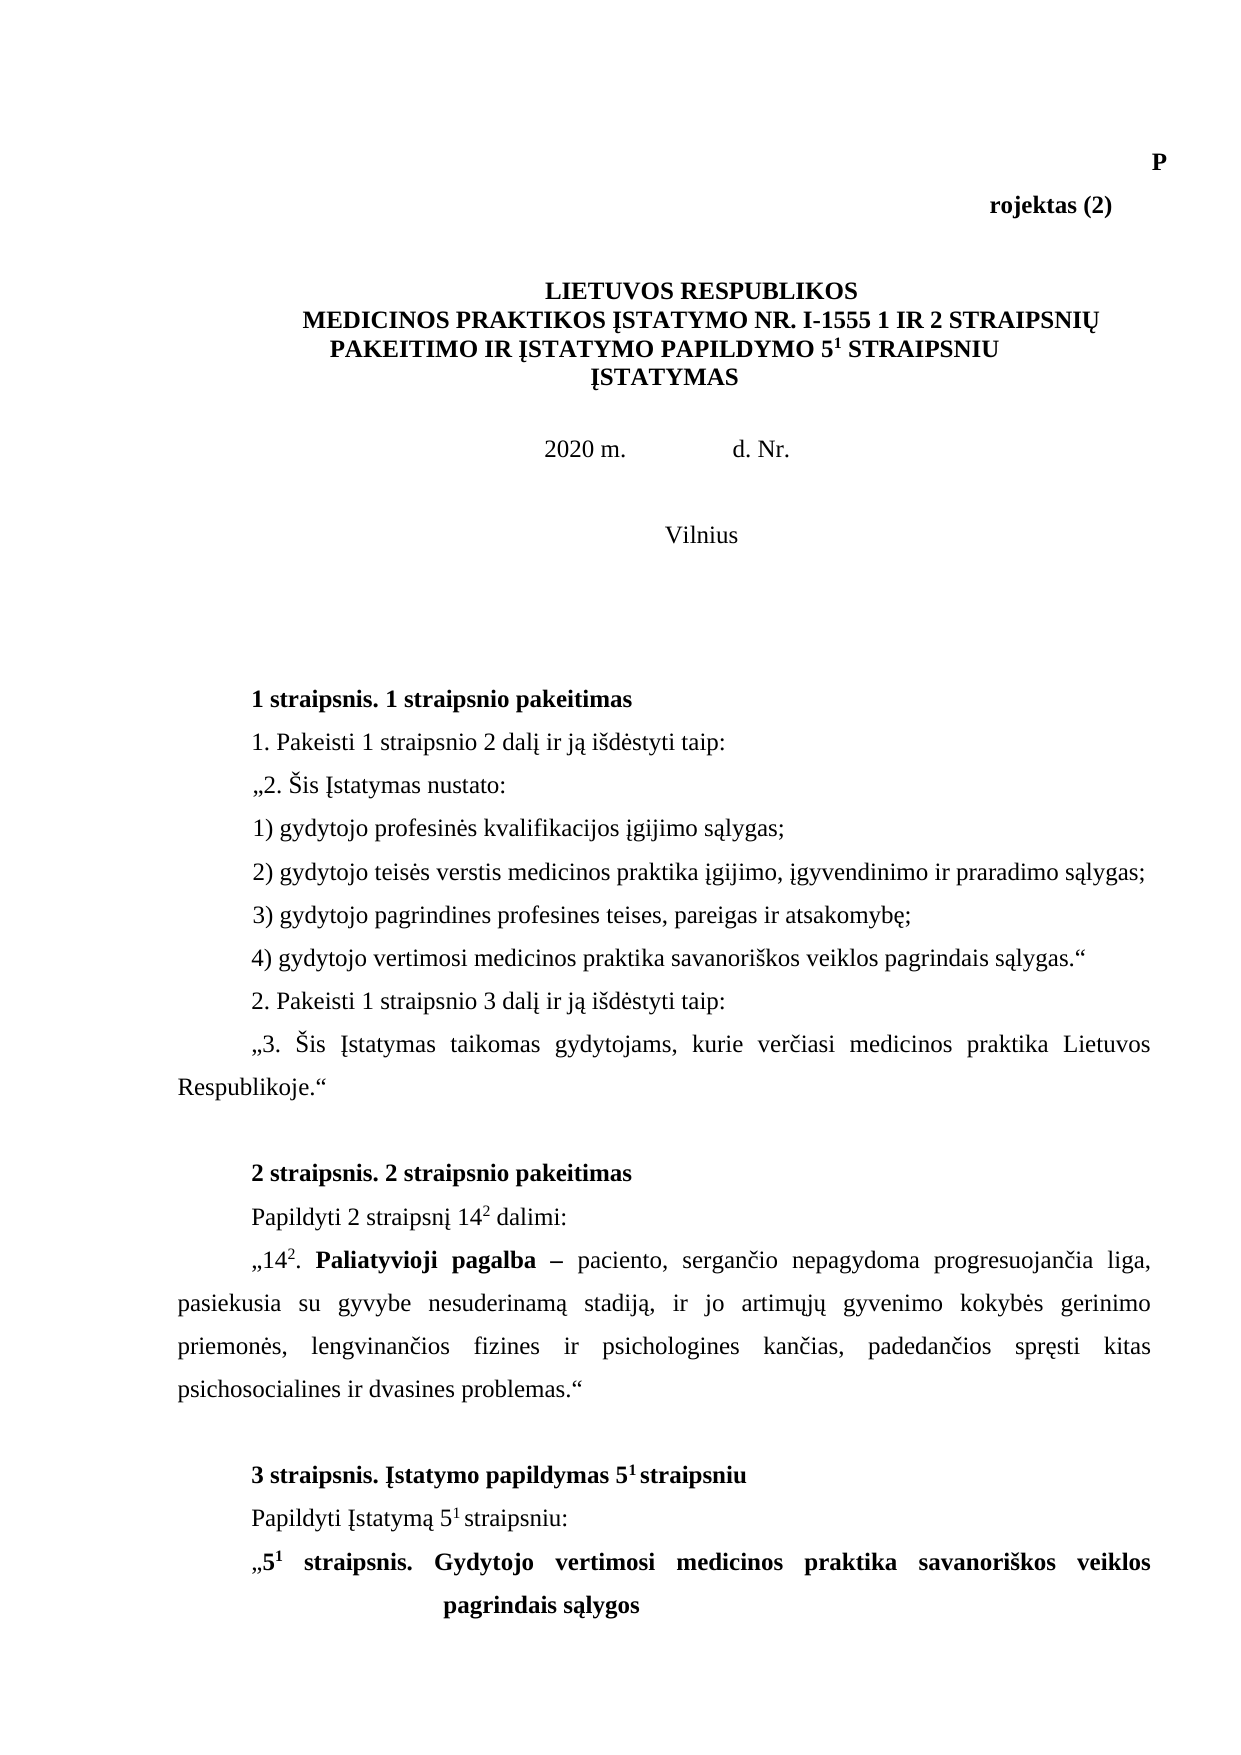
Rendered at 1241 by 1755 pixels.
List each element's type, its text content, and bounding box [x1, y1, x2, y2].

text „51 straipsnis. Gydytojo vertimosi medicinos praktika savanoriškos veiklos pagrindais sąlygos [251, 1547, 1152, 1618]
text „3. Šis Įstatymas taikomas gydytojams, kurie verčiasi medicinos praktika Lietuvos Respublikoje.“ [177, 1029, 1152, 1101]
text 1) gydytojo profesinės kvalifikacijos įgijimo sąlygas; [177, 813, 1152, 842]
text 1 straipsnis. 1 straipsnio pakeitimas [177, 684, 1152, 713]
text 2020 m. d. Nr. [177, 434, 1152, 463]
text Projektas (2) [989, 147, 1152, 219]
text 2 straipsnis. 2 straipsnio pakeitimas [177, 1158, 1152, 1187]
text 4) gydytojo vertimosi medicinos praktika savanoriškos veiklos pagrindais sąlygas.“ [177, 943, 1152, 972]
text Lietuvos Respublikos [177, 276, 1152, 305]
text 1. Pakeisti 1 straipsnio 2 dalį ir ją išdėstyti taip: [177, 727, 1152, 756]
text Papildyti Įstatymą 51 straipsniu: [177, 1503, 1152, 1532]
text Vilnius [177, 521, 1152, 549]
text 2. Pakeisti 1 straipsnio 3 dalį ir ją išdėstyti taip: [177, 986, 1152, 1015]
text „2. Šis Įstatymas nustato: [177, 770, 1152, 799]
text 2) gydytojo teisės verstis medicinos praktika įgijimo, įgyvendinimo ir praradimo sąlygas; [177, 857, 1152, 885]
text 3 straipsnis. Įstatymo papildymas 51 straipsniu [177, 1460, 1152, 1489]
text 3) gydytojo pagrindines profesines teises, pareigas ir atsakomybę; [177, 900, 1152, 928]
text medicinos praktikos įstatymo nr. I-1555 1 ir 2 straipsnių pakeitimo ir įstatymo papildymo 51 straipsniu ĮSTATYMAS [177, 305, 1152, 391]
text Papildyti 2 straipsnį 142 dalimi: [177, 1202, 1152, 1230]
text „142. Paliatyvioji pagalba – paciento, sergančio nepagydoma progresuojančia liga, pasiekusia su gyvybe nesuderinamą stadiją, ir jo artimųjų gyvenimo kokybės gerinimo priemonės, lengvinančios fizines ir psichologines kančias, padedančios spręsti kitas psichosocialines ir dvasines problemas.“ [177, 1245, 1152, 1403]
